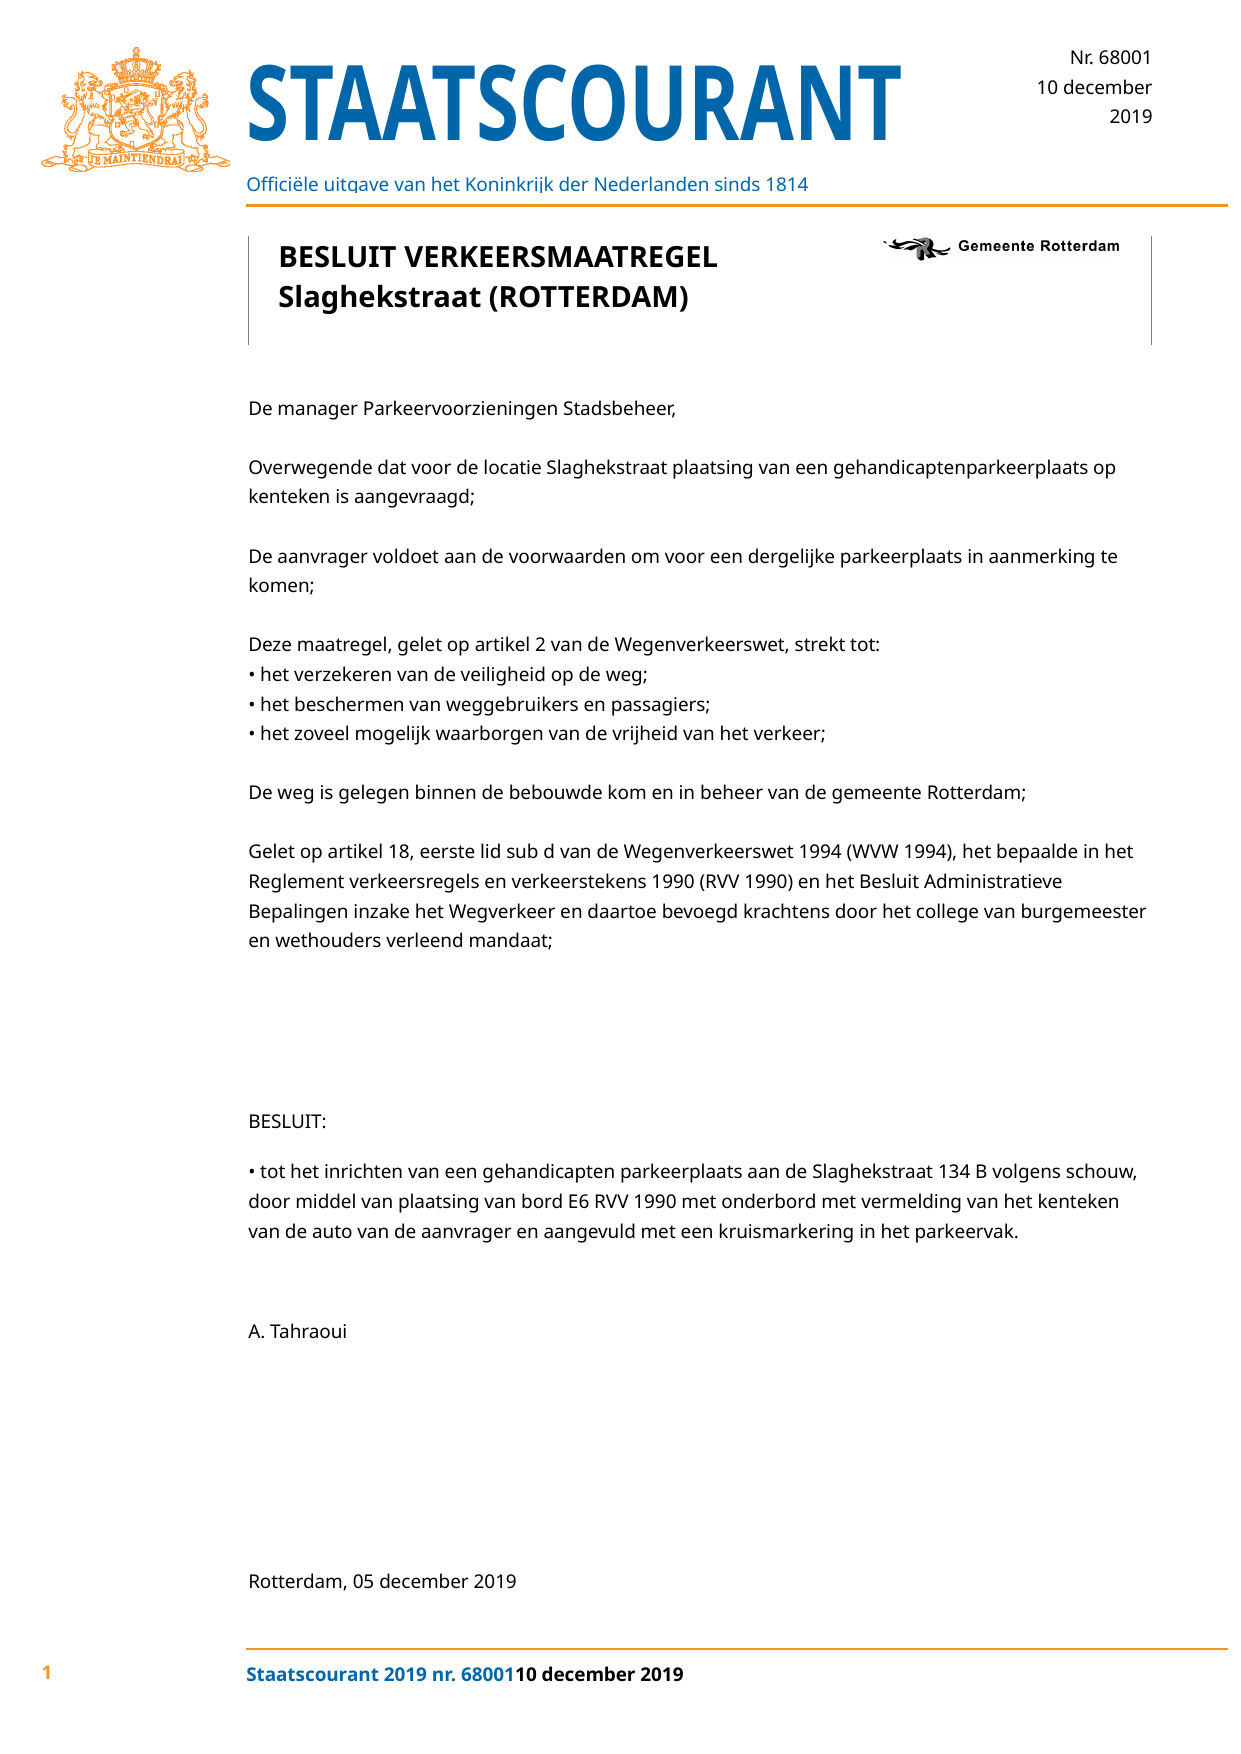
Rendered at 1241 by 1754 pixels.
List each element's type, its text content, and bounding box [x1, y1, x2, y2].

text • het beschermen van weggebruikers en passagiers; [248, 691, 1152, 717]
table_header [850, 236, 1151, 345]
text De weg is gelegen binnen de bebouwde kom en in beheer van de gemeente Rotterdam; [248, 779, 1152, 805]
text Gelet op artikel 18, eerste lid sub d van de Wegenverkeerswet 1994 (WVW 1994), het bepaalde in het Reglement verkeersregels en verkeerstekens 1990 (RVV 1990) en het Besluit Administratieve Bepalingen inzake het Wegverkeer en daartoe bevoegd krachtens door het college van burgemeester en wethouders verleend mandaat; [248, 839, 1152, 953]
text De manager Parkeervoorzieningen Stadsbeheer, [248, 395, 1152, 421]
text Overwegende dat voor de locatie Slaghekstraat plaatsing van een gehandicaptenparkeerplaats op kenteken is aangevraagd; [248, 454, 1152, 509]
text Deze maatregel, gelet op artikel 2 van de Wegenverkeerswet, strekt tot: [248, 632, 1152, 657]
text De aanvrager voldoet aan de voorwaarden om voor een dergelijke parkeerplaats in aanmerking te komen; [248, 543, 1152, 598]
text Rotterdam, 05 december 2019 [248, 1568, 1152, 1594]
text • het zoveel mogelijk waarborgen van de vrijheid van het verkeer; [248, 720, 1152, 746]
text BESLUIT: [248, 1108, 1152, 1134]
text A. Tahraoui [248, 1319, 1152, 1344]
picture [882, 236, 1119, 261]
picture [41, 47, 231, 172]
text • het verzekeren van de veiligheid op de weg; [248, 661, 1152, 687]
text • tot het inrichten van een gehandicapten parkeerplaats aan de Slaghekstraat 134 B volgens schouw, door middel van plaatsing van bord E6 RVV 1990 met onderbord met vermelding van het kenteken van de auto van de aanvrager en aangevuld met een kruismarkering in het parkeervak. [248, 1159, 1152, 1244]
table_header BESLUIT VERKEERSMAATREGEL Slaghekstraat (ROTTERDAM) [249, 236, 850, 345]
